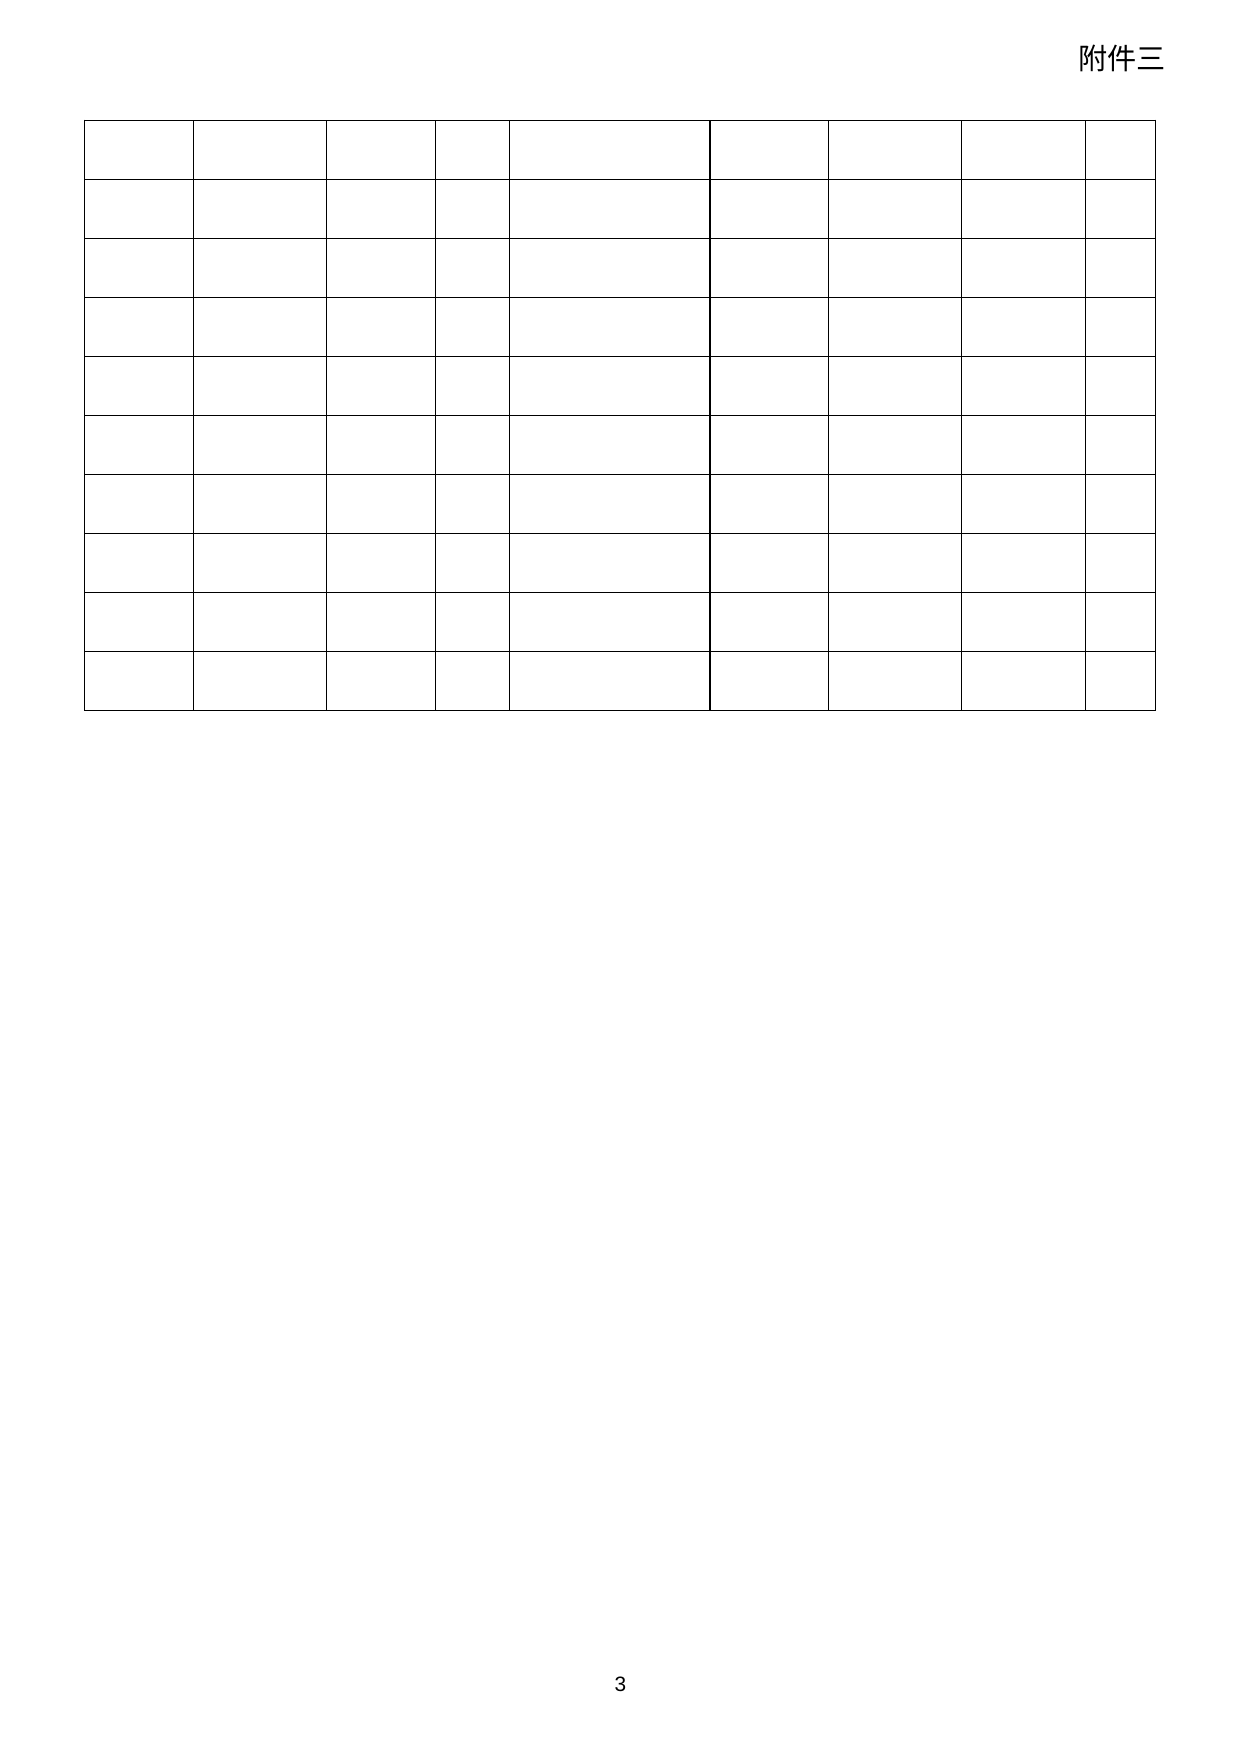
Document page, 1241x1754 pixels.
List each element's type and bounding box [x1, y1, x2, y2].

table_cell [711, 357, 828, 415]
table_cell [85, 475, 193, 533]
table_cell [327, 416, 435, 474]
table_cell [962, 652, 1085, 710]
table_cell [1086, 652, 1155, 710]
table_cell [829, 593, 961, 651]
table_cell [962, 475, 1085, 533]
table_cell [194, 298, 326, 356]
table_cell [85, 180, 193, 238]
table_cell [327, 357, 435, 415]
table_cell [510, 298, 709, 356]
table_cell [510, 121, 709, 179]
table_cell [327, 534, 435, 592]
table_cell [711, 416, 828, 474]
table_cell [436, 180, 509, 238]
table_cell [1086, 534, 1155, 592]
table_cell [85, 534, 193, 592]
table_cell [829, 239, 961, 297]
table_cell [711, 593, 828, 651]
table_cell [962, 534, 1085, 592]
table_cell [327, 180, 435, 238]
table_cell [510, 652, 709, 710]
table_cell [85, 416, 193, 474]
table_cell [711, 121, 828, 179]
table_cell [327, 239, 435, 297]
table_cell [510, 239, 709, 297]
table_cell [962, 121, 1085, 179]
table_cell [1086, 357, 1155, 415]
table_cell [711, 475, 828, 533]
table_cell [194, 652, 326, 710]
table_cell [962, 239, 1085, 297]
table_cell [1086, 298, 1155, 356]
table_cell [194, 180, 326, 238]
table_cell [327, 121, 435, 179]
table_cell [829, 298, 961, 356]
table_cell [1086, 180, 1155, 238]
table_cell [962, 593, 1085, 651]
table_cell [711, 239, 828, 297]
table_cell [85, 298, 193, 356]
table_cell [1086, 239, 1155, 297]
table_cell [829, 180, 961, 238]
table_cell [85, 652, 193, 710]
table_cell [194, 593, 326, 651]
table_cell [962, 180, 1085, 238]
table_cell [510, 475, 709, 533]
table_cell [85, 593, 193, 651]
table_cell [829, 357, 961, 415]
table_cell [436, 416, 509, 474]
table_cell [510, 593, 709, 651]
table_cell [436, 357, 509, 415]
table_cell [510, 534, 709, 592]
table_cell [436, 298, 509, 356]
table_cell [510, 180, 709, 238]
table_cell [829, 121, 961, 179]
table_cell [829, 416, 961, 474]
table_cell [327, 652, 435, 710]
table_cell [711, 298, 828, 356]
table_cell [1086, 475, 1155, 533]
table_cell [829, 475, 961, 533]
table_cell [194, 475, 326, 533]
table_cell [327, 475, 435, 533]
table_cell [711, 652, 828, 710]
table_cell [194, 121, 326, 179]
table_cell [510, 357, 709, 415]
table_cell [194, 416, 326, 474]
table_cell [436, 239, 509, 297]
table_cell [327, 298, 435, 356]
table_cell [1086, 416, 1155, 474]
table_cell [711, 534, 828, 592]
table_cell [962, 298, 1085, 356]
table_cell [194, 357, 326, 415]
table_cell [85, 121, 193, 179]
table_cell [829, 652, 961, 710]
table_cell [327, 593, 435, 651]
table_cell [1086, 121, 1155, 179]
table_cell [194, 534, 326, 592]
table_cell [1086, 593, 1155, 651]
table_cell [436, 121, 509, 179]
table_cell [436, 534, 509, 592]
table_cell [711, 180, 828, 238]
table_cell [194, 239, 326, 297]
table_cell [436, 652, 509, 710]
table_cell [85, 239, 193, 297]
table_cell [436, 475, 509, 533]
table_cell [510, 416, 709, 474]
table_cell [962, 357, 1085, 415]
table_cell [829, 534, 961, 592]
table_cell [85, 357, 193, 415]
table_cell [962, 416, 1085, 474]
table_cell [436, 593, 509, 651]
